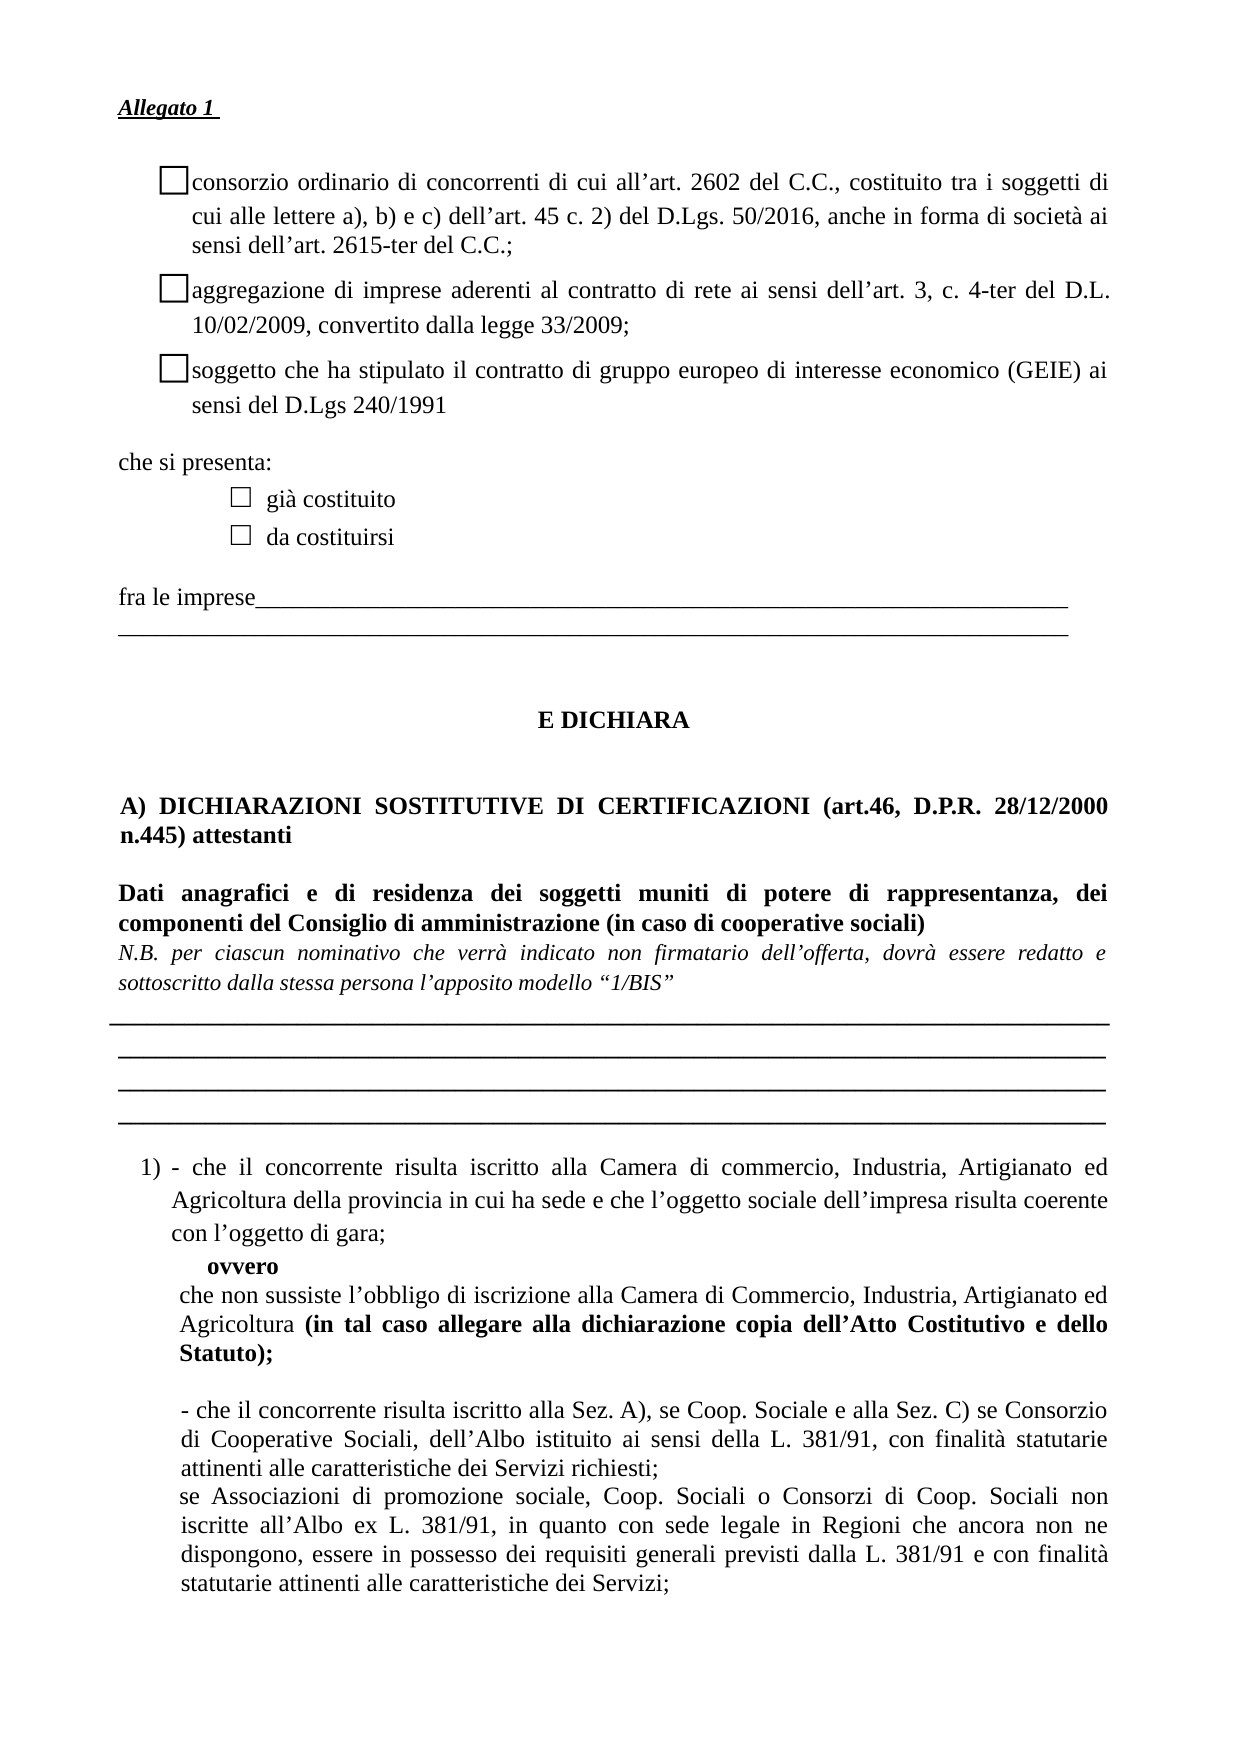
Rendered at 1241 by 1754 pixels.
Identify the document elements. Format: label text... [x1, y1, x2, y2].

text che non sussiste l’obbligo di iscrizione alla Camera di Commercio, Industria, Artigianato ed Agricoltura (in tal caso allegare alla dichiarazione copia dell’Atto Costitutivo e dello Statuto); [179, 1280, 1109, 1366]
text Dati anagrafici e di residenza dei soggetti muniti di potere di rappresentanza, dei componenti del Consiglio di amministrazione (in caso di cooperative sociali) [118, 878, 1109, 937]
text ovvero [207, 1251, 1109, 1280]
text E DICHIARA [118, 705, 1109, 734]
list già costituito [231, 476, 1153, 514]
text - che il concorrente risulta iscritto alla Sez. A), se Coop. Sociale e alla Sez. C) se Consorzio di Cooperative Sociali, dell’Albo istituito ai sensi della L. 381/91, con finalità statutarie attinenti alle caratteristiche dei Servizi richiesti; [181, 1395, 1109, 1481]
list - che il concorrente risulta iscritto alla Camera di commercio, Industria, Artigianato ed Agricoltura della provincia in cui ha sede e che l’oggetto sociale dell’impresa risulta coerente con l’oggetto di gara; [140, 1152, 1109, 1247]
text ________________________________________________________________________________ _______________________________________________________________________________ _______________________________________________________________________________ _______________________________________________________________________________ [103, 999, 1109, 1127]
text N.B. per ciascun nominativo che verrà indicato non firmatario dell’offerta, dovrà essere redatto e sottoscritto dalla stessa persona l’apposito modello “1/BIS” [118, 939, 1109, 996]
list consorzio ordinario di concorrenti di cui all’art. 2602 del C.C., costituito tra i soggetti di cui alle lettere a), b) e c) dell’art. 45 c. 2) del D.Lgs. 50/2016, anche in forma di società ai sensi dell’art. 2615-ter del C.C.; [156, 150, 1110, 259]
list da costituirsi [231, 514, 1153, 553]
text ____________________________________________________________________________ [118, 610, 1109, 639]
text se Associazioni di promozione sociale, Coop. Sociali o Consorzi di Coop. Sociali non iscritte all’Albo ex L. 381/91, in quanto con sede legale in Regioni che ancora non ne dispongono, essere in possesso dei requisiti generali previsti dalla L. 381/91 e con finalità statutarie attinenti alle caratteristiche dei Servizi; [179, 1481, 1109, 1596]
text A) DICHIARAZIONI SOSTITUTIVE DI CERTIFICAZIONI (art.46, D.P.R. 28/12/2000 n.445) attestanti [120, 791, 1109, 849]
list aggregazione di imprese aderenti al contratto di rete ai sensi dell’art. 3, c. 4-ter del D.L. 10/02/2009, convertito dalla legge 33/2009; [156, 259, 1112, 339]
list soggetto che ha stipulato il contratto di gruppo europeo di interesse economico (GEIE) ai sensi del D.Lgs 240/1991 [156, 339, 1109, 418]
text fra le imprese_________________________________________________________________ [118, 582, 1153, 610]
text che si presenta: [118, 447, 1153, 476]
